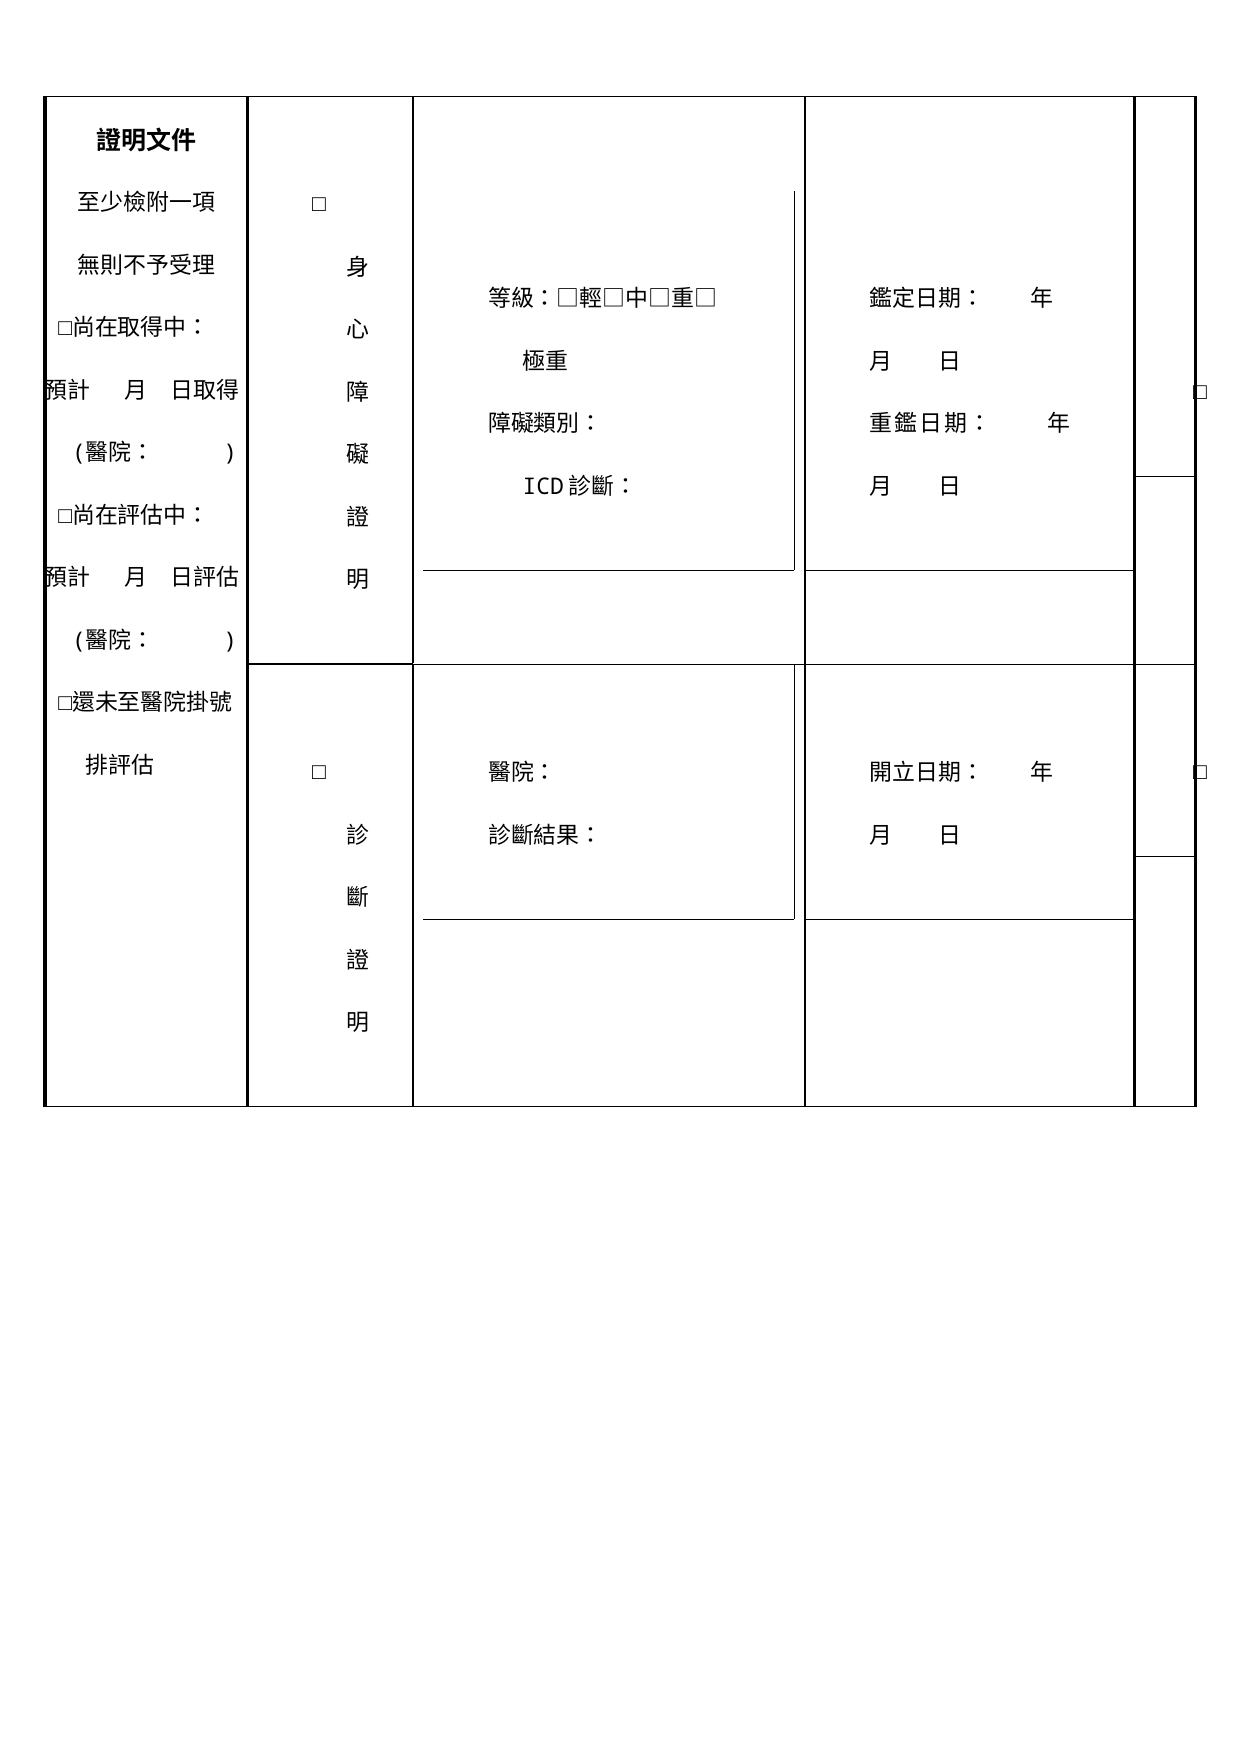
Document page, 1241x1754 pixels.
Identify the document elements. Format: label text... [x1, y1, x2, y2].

table_cell [806, 920, 1133, 1106]
table_cell 證明文件 至少檢附一項 無則不予受理 □尚在取得中： 預計 月 日取得 (醫院： ) □尚在評估中： 預計 月 日評估 (醫院： ) □還未至醫院掛號 排評估 [47, 97, 246, 1106]
table_cell □ [1136, 857, 1194, 1106]
table_cell □診斷證明 [249, 665, 412, 1106]
table_cell 開立日期： 年 月 日 [806, 665, 1133, 919]
table_cell 等級：□輕□中□重□極重 障礙類別： ICD診斷： [413, 97, 804, 663]
table_cell □ [1136, 97, 1194, 476]
table_cell □身心障礙證明 [249, 97, 412, 663]
table_cell 醫院： 診斷結果： [413, 665, 804, 1106]
table_cell [806, 571, 1133, 663]
table_cell □ [1136, 665, 1194, 856]
table_cell □ [1136, 477, 1194, 663]
table_cell 鑑定日期： 年 月 日 重鑑日期： 年 月 日 [806, 97, 1133, 570]
